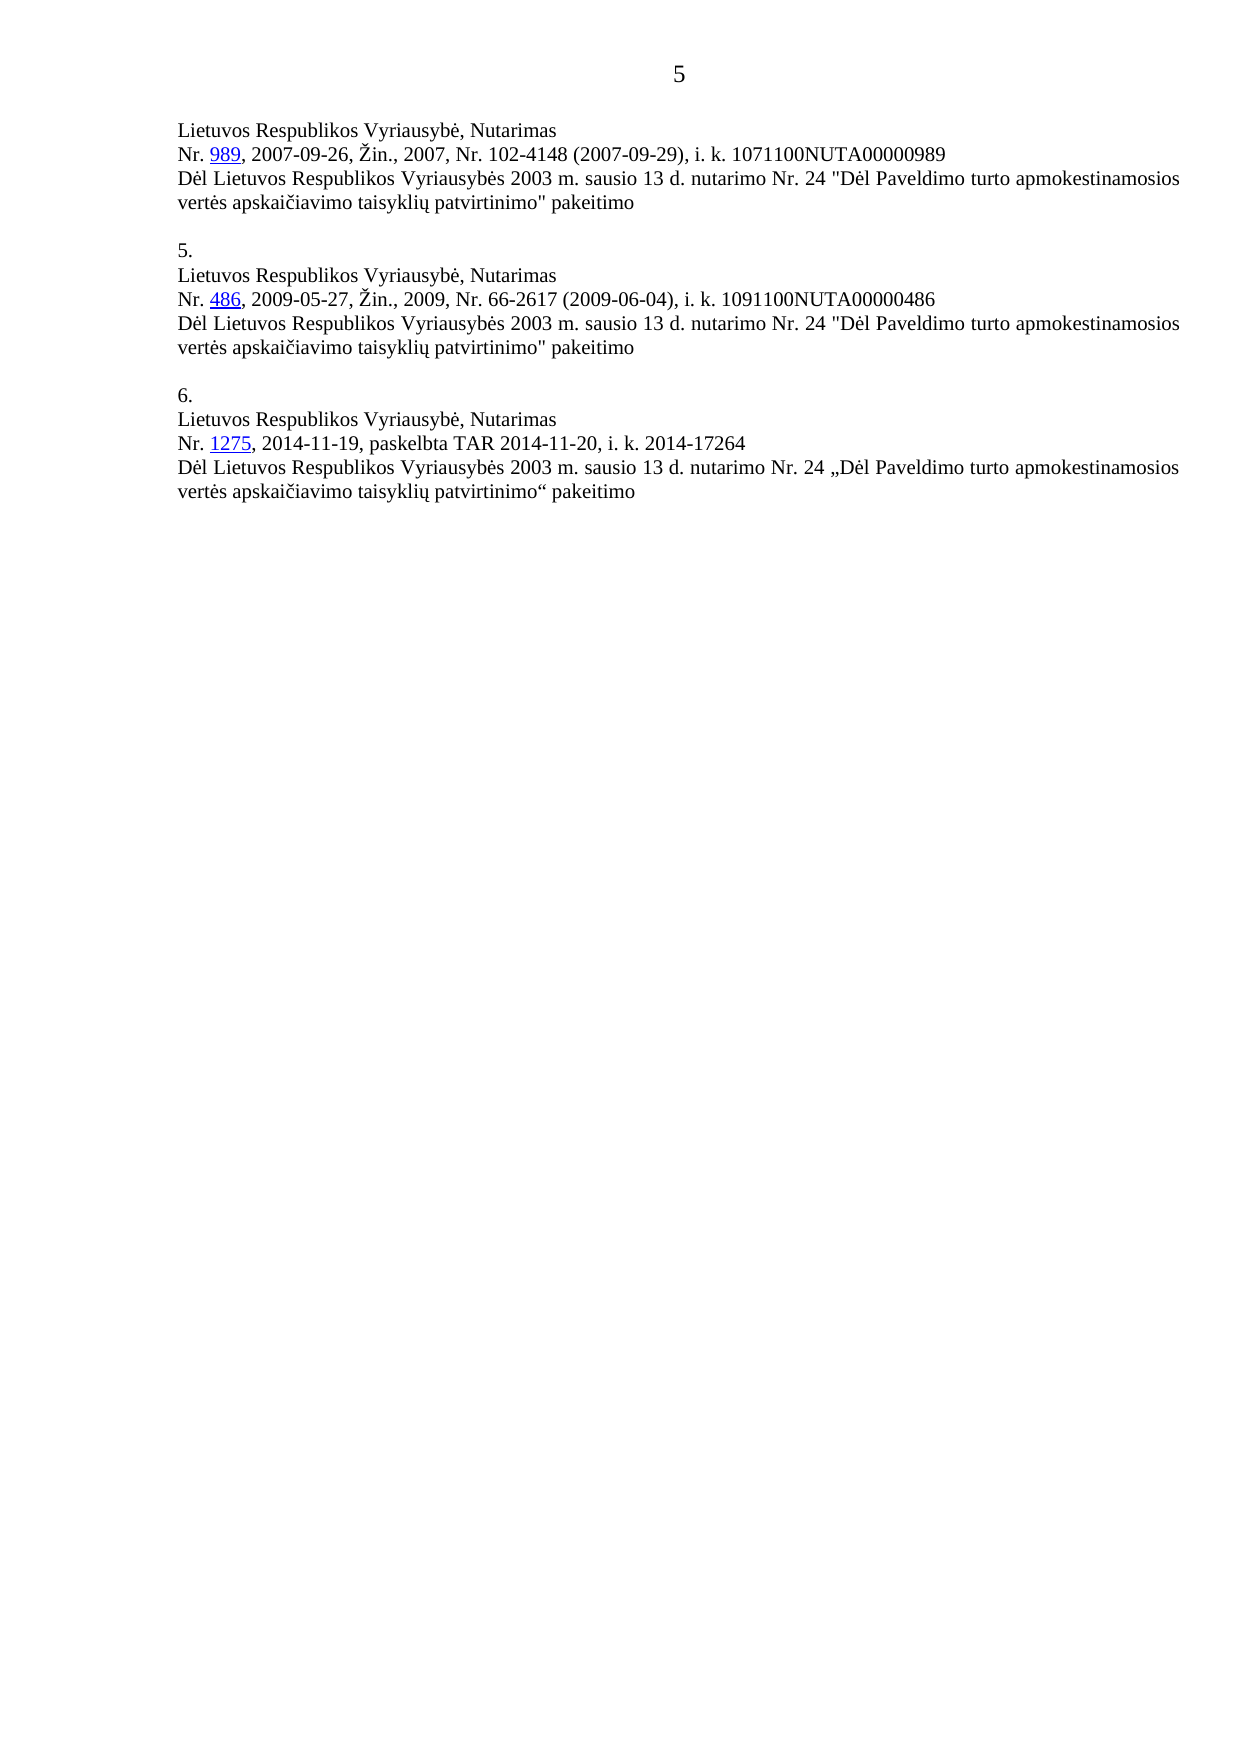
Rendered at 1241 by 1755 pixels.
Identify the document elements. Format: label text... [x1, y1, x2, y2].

text Nr. 1275, 2014-11-19, paskelbta TAR 2014-11-20, i. k. 2014-17264 [177, 431, 1181, 455]
text Lietuvos Respublikos Vyriausybė, Nutarimas [177, 407, 1181, 431]
text 6. [177, 383, 1181, 407]
text Dėl Lietuvos Respublikos Vyriausybės 2003 m. sausio 13 d. nutarimo Nr. 24 "Dėl Paveldimo turto apmokestinamosios vertės apskaičiavimo taisyklių patvirtinimo" pakeitimo [177, 311, 1181, 359]
text Nr. 486, 2009-05-27, Žin., 2009, Nr. 66-2617 (2009-06-04), i. k. 1091100NUTA00000486 [177, 287, 1181, 311]
text Lietuvos Respublikos Vyriausybė, Nutarimas [177, 118, 1181, 142]
text 5. [177, 238, 1181, 262]
text Dėl Lietuvos Respublikos Vyriausybės 2003 m. sausio 13 d. nutarimo Nr. 24 "Dėl Paveldimo turto apmokestinamosios vertės apskaičiavimo taisyklių patvirtinimo" pakeitimo [177, 166, 1181, 214]
text Dėl Lietuvos Respublikos Vyriausybės 2003 m. sausio 13 d. nutarimo Nr. 24 „Dėl Paveldimo turto apmokestinamosios vertės apskaičiavimo taisyklių patvirtinimo“ pakeitimo [177, 455, 1181, 503]
text Nr. 989, 2007-09-26, Žin., 2007, Nr. 102-4148 (2007-09-29), i. k. 1071100NUTA00000989 [177, 142, 1181, 166]
text Lietuvos Respublikos Vyriausybė, Nutarimas [177, 262, 1181, 287]
